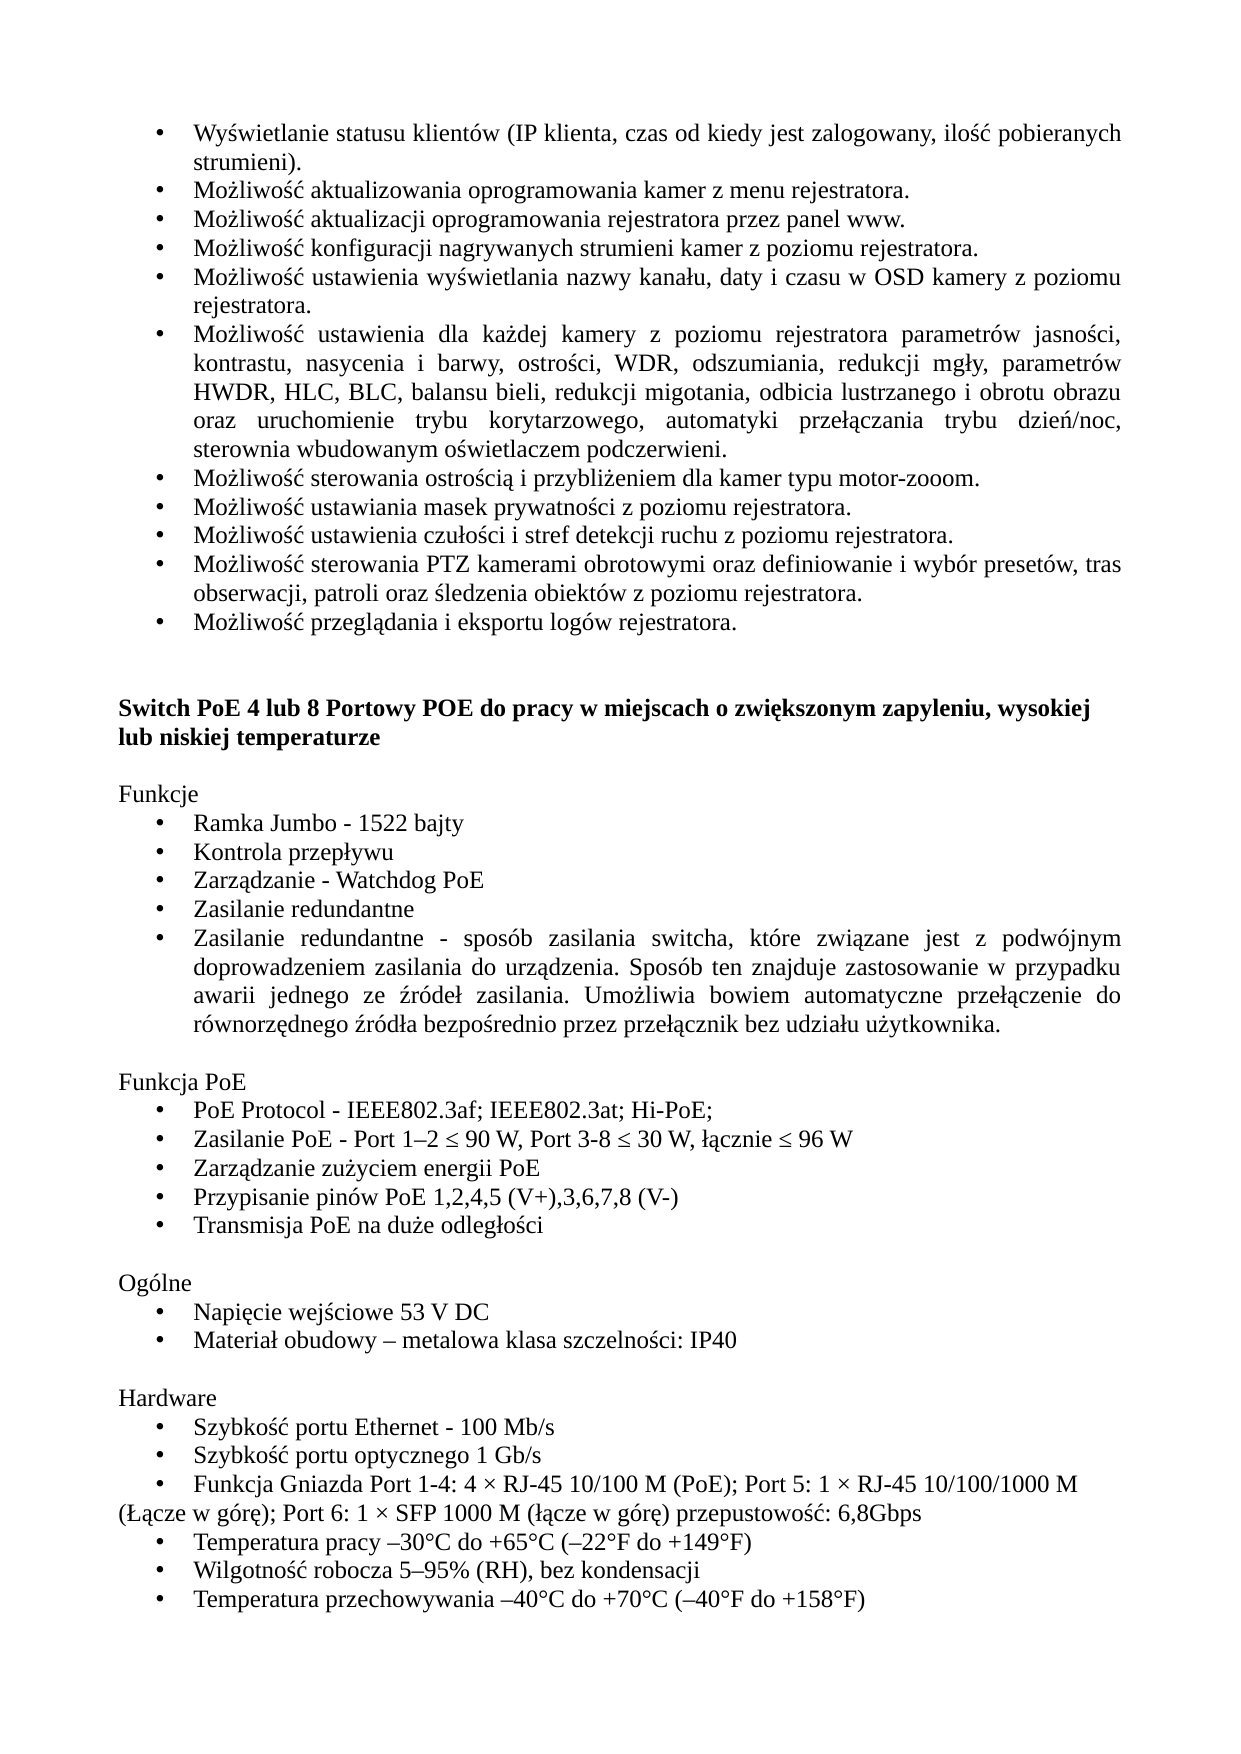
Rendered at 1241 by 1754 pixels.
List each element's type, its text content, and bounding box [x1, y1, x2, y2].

list Zasilanie PoE - Port 1–2 ≤ 90 W, Port 3-8 ≤ 30 W, łącznie ≤ 96 W [156, 1124, 1122, 1153]
list Możliwość konfiguracji nagrywanych strumieni kamer z poziomu rejestratora. [156, 233, 1122, 262]
list PoE Protocol - IEEE802.3af; IEEE802.3at; Hi-PoE; [156, 1096, 1122, 1124]
list Możliwość ustawiania masek prywatności z poziomu rejestratora. [156, 492, 1122, 521]
list Funkcja Gniazda Port 1-4: 4 × RJ-45 10/100 M (PoE); Port 5: 1 × RJ-45 10/100/1000 M [156, 1469, 1122, 1498]
text Funkcja PoE [118, 1067, 1122, 1096]
list Wilgotność robocza 5–95% (RH), bez kondensacji [156, 1556, 1122, 1584]
text (Łącze w górę); Port 6: 1 × SFP 1000 M (łącze w górę) przepustowość: 6,8Gbps [118, 1498, 1122, 1527]
list Zarządzanie zużyciem energii PoE [156, 1153, 1122, 1182]
list Szybkość portu optycznego 1 Gb/s [156, 1441, 1122, 1469]
list Temperatura przechowywania –40°C do +70°C (–40°F do +158°F) [156, 1584, 1122, 1613]
list Przypisanie pinów PoE 1,2,4,5 (V+),3,6,7,8 (V-) [156, 1182, 1122, 1211]
list Możliwość aktualizowania oprogramowania kamer z menu rejestratora. [156, 176, 1122, 204]
list Możliwość przeglądania i eksportu logów rejestratora. [156, 607, 1122, 636]
list Ramka Jumbo - 1522 bajty [156, 808, 1122, 837]
list Wyświetlanie statusu klientów (IP klienta, czas od kiedy jest zalogowany, ilość pobieranych strumieni). [156, 118, 1122, 176]
list Możliwość sterowania ostrością i przybliżeniem dla kamer typu motor-zooom. [156, 463, 1122, 492]
list Materiał obudowy – metalowa klasa szczelności: IP40 [156, 1326, 1122, 1354]
list Temperatura pracy –30°C do +65°C (–22°F do +149°F) [156, 1527, 1122, 1556]
list Zasilanie redundantne - sposób zasilania switcha, które związane jest z podwójnym doprowadzeniem zasilania do urządzenia. Sposób ten znajduje zastosowanie w przypadku awarii jednego ze źródeł zasilania. Umożliwia bowiem automatyczne przełączenie do równorzędnego źródła bezpośrednio przez przełącznik bez udziału użytkownika. [156, 923, 1122, 1038]
list Napięcie wejściowe 53 V DC [156, 1297, 1122, 1326]
list Możliwość aktualizacji oprogramowania rejestratora przez panel www. [156, 204, 1122, 233]
list Transmisja PoE na duże odległości [156, 1211, 1122, 1239]
list Możliwość ustawienia wyświetlania nazwy kanału, daty i czasu w OSD kamery z poziomu rejestratora. [156, 262, 1122, 319]
text Funkcje [118, 779, 1122, 808]
list Kontrola przepływu [156, 837, 1122, 866]
list Szybkość portu Ethernet - 100 Mb/s [156, 1412, 1122, 1441]
list Możliwość sterowania PTZ kamerami obrotowymi oraz definiowanie i wybór presetów, tras obserwacji, patroli oraz śledzenia obiektów z poziomu rejestratora. [156, 549, 1122, 607]
text lub niskiej temperaturze [118, 722, 1122, 751]
list Zasilanie redundantne [156, 894, 1122, 923]
text Ogólne [118, 1268, 1122, 1297]
list Możliwość ustawienia czułości i stref detekcji ruchu z poziomu rejestratora. [156, 521, 1122, 549]
list Możliwość ustawienia dla każdej kamery z poziomu rejestratora parametrów jasności, kontrastu, nasycenia i barwy, ostrości, WDR, odszumiania, redukcji mgły, parametrów HWDR, HLC, BLC, balansu bieli, redukcji migotania, odbicia lustrzanego i obrotu obrazu oraz uruchomienie trybu korytarzowego, automatyki przełączania trybu dzień/noc, sterownia wbudowanym oświetlaczem podczerwieni. [156, 319, 1122, 463]
text Switch PoE 4 lub 8 Portowy POE do pracy w miejscach o zwiększonym zapyleniu, wysokiej [118, 693, 1122, 722]
list Zarządzanie - Watchdog PoE [156, 866, 1122, 894]
text Hardware [118, 1383, 1122, 1412]
